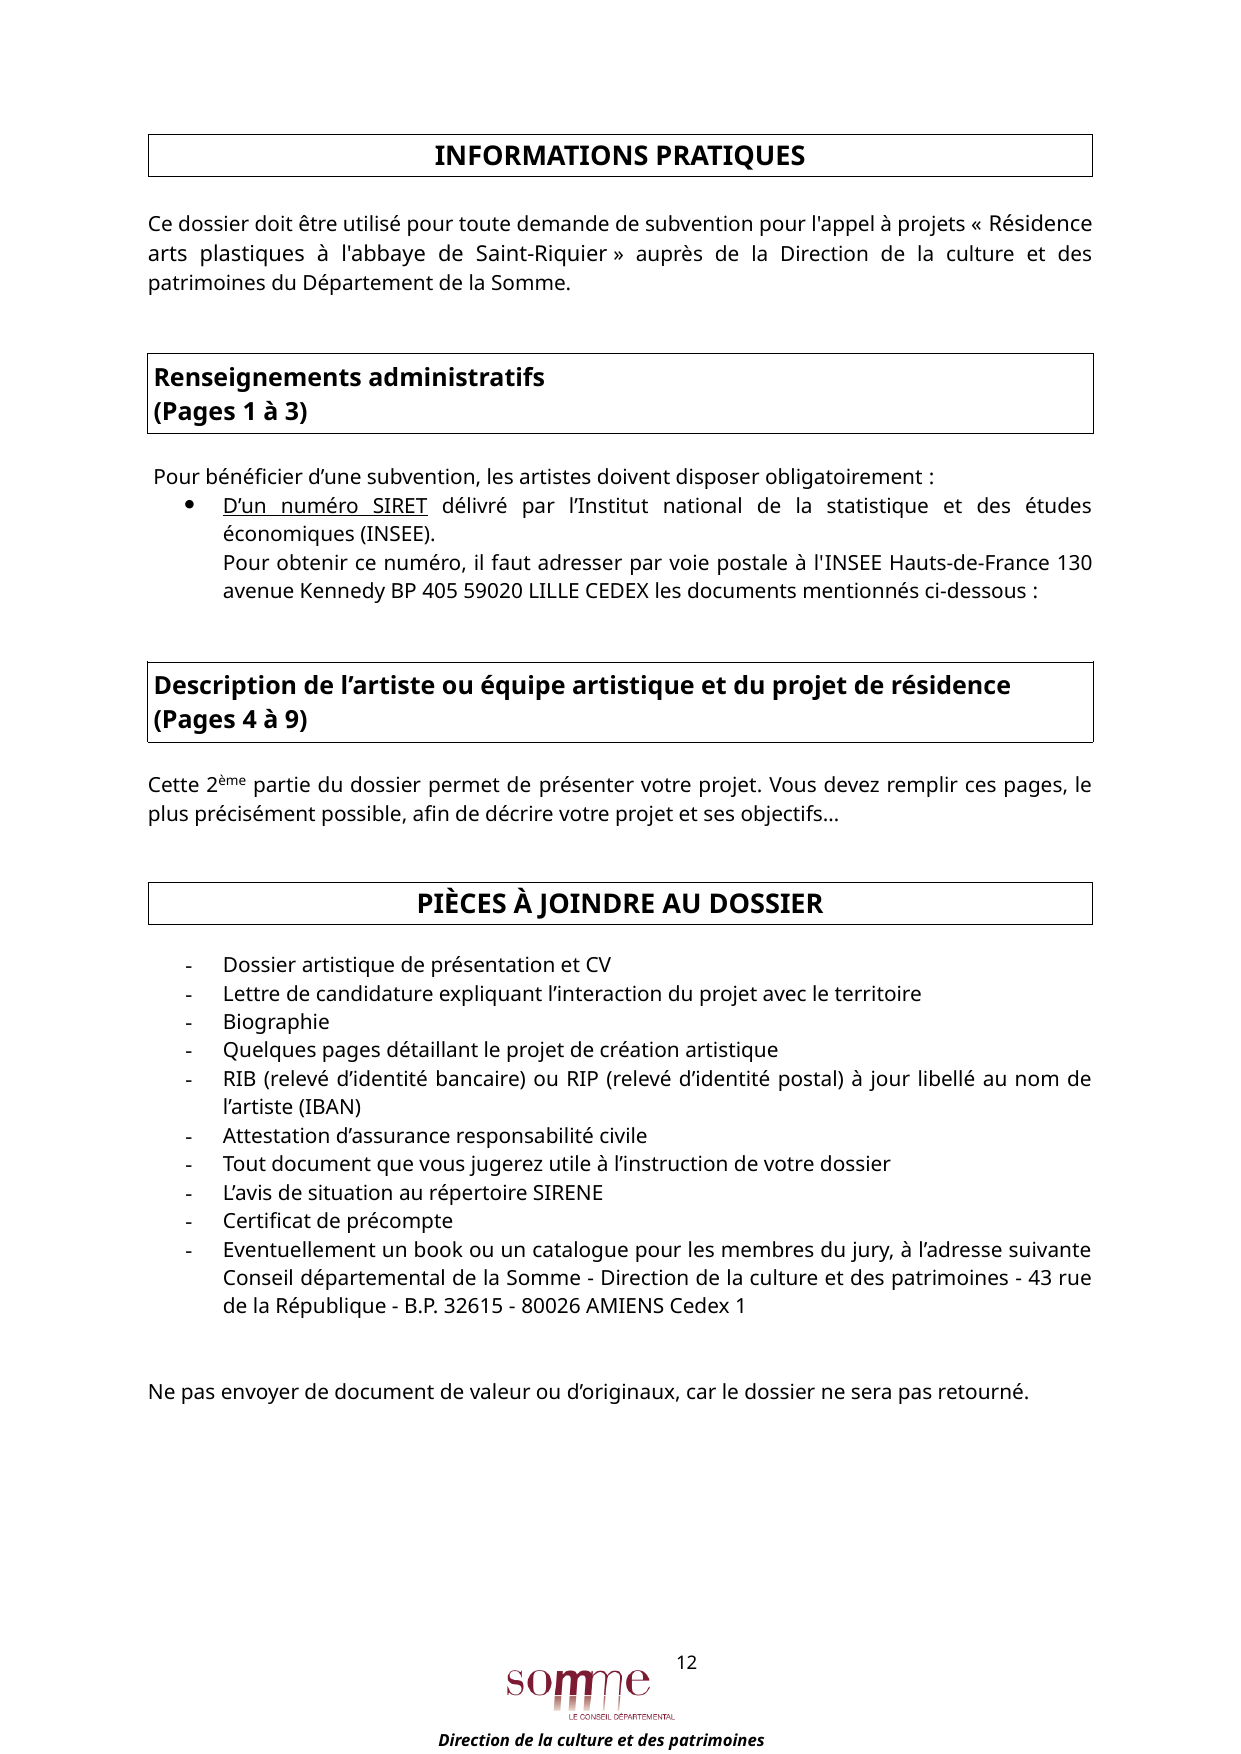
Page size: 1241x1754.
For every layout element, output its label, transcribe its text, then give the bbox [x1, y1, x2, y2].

list Certificat de précompte [185, 1206, 1093, 1235]
table_header Description de l’artiste ou équipe artistique et du projet de résidence (Pages 4 à 9) [148, 663, 1093, 742]
text Ne pas envoyer de document de valeur ou d’originaux, car le dossier ne sera pas retourné. [148, 1377, 1093, 1405]
list Lettre de candidature expliquant l’interaction du projet avec le territoire [185, 979, 1093, 1007]
list Dossier artistique de présentation et CV [185, 950, 1093, 979]
text Pour obtenir ce numéro, il faut adresser par voie postale à l'INSEE Hauts-de-France 130 avenue Kennedy BP 405 59020 LILLE CEDEX les documents mentionnés ci-dessous : [223, 548, 1093, 604]
text Pour bénéficier d’une subvention, les artistes doivent disposer obligatoirement : [148, 462, 1093, 491]
list INFORMATIONS PRATIQUES [149, 135, 1092, 176]
list Pièces à joindre au dossier [149, 883, 1092, 924]
list Attestation d’assurance responsabilité civile [185, 1121, 1093, 1149]
list D’un numéro SIRET délivré par l’Institut national de la statistique et des études économiques (INSEE). [185, 491, 1093, 548]
text Ce dossier doit être utilisé pour toute demande de subvention pour l'appel à projets « Résidence arts plastiques à l'abbaye de Saint-Riquier » auprès de la Direction de la culture et des patrimoines du Département de la Somme. [148, 208, 1093, 296]
list RIB (relevé d’identité bancaire) ou RIP (relevé d’identité postal) à jour libellé au nom de l’artiste (IBAN) [185, 1064, 1093, 1121]
list Quelques pages détaillant le projet de création artistique [185, 1036, 1093, 1064]
list Eventuellement un book ou un catalogue pour les membres du jury, à l’adresse suivante Conseil départemental de la Somme - Direction de la culture et des patrimoines - 43 rue de la République - B.P. 32615 - 80026 AMIENS Cedex 1 [185, 1235, 1093, 1320]
list Tout document que vous jugerez utile à l’instruction de votre dossier [185, 1149, 1093, 1178]
list L’avis de situation au répertoire SIRENE [185, 1178, 1093, 1206]
table_header Renseignements administratifs (Pages 1 à 3) [148, 354, 1093, 433]
list Biographie [185, 1007, 1093, 1036]
text Cette 2ème partie du dossier permet de présenter votre projet. Vous devez remplir ces pages, le plus précisément possible, afin de décrire votre projet et ses objectifs… [148, 771, 1093, 827]
